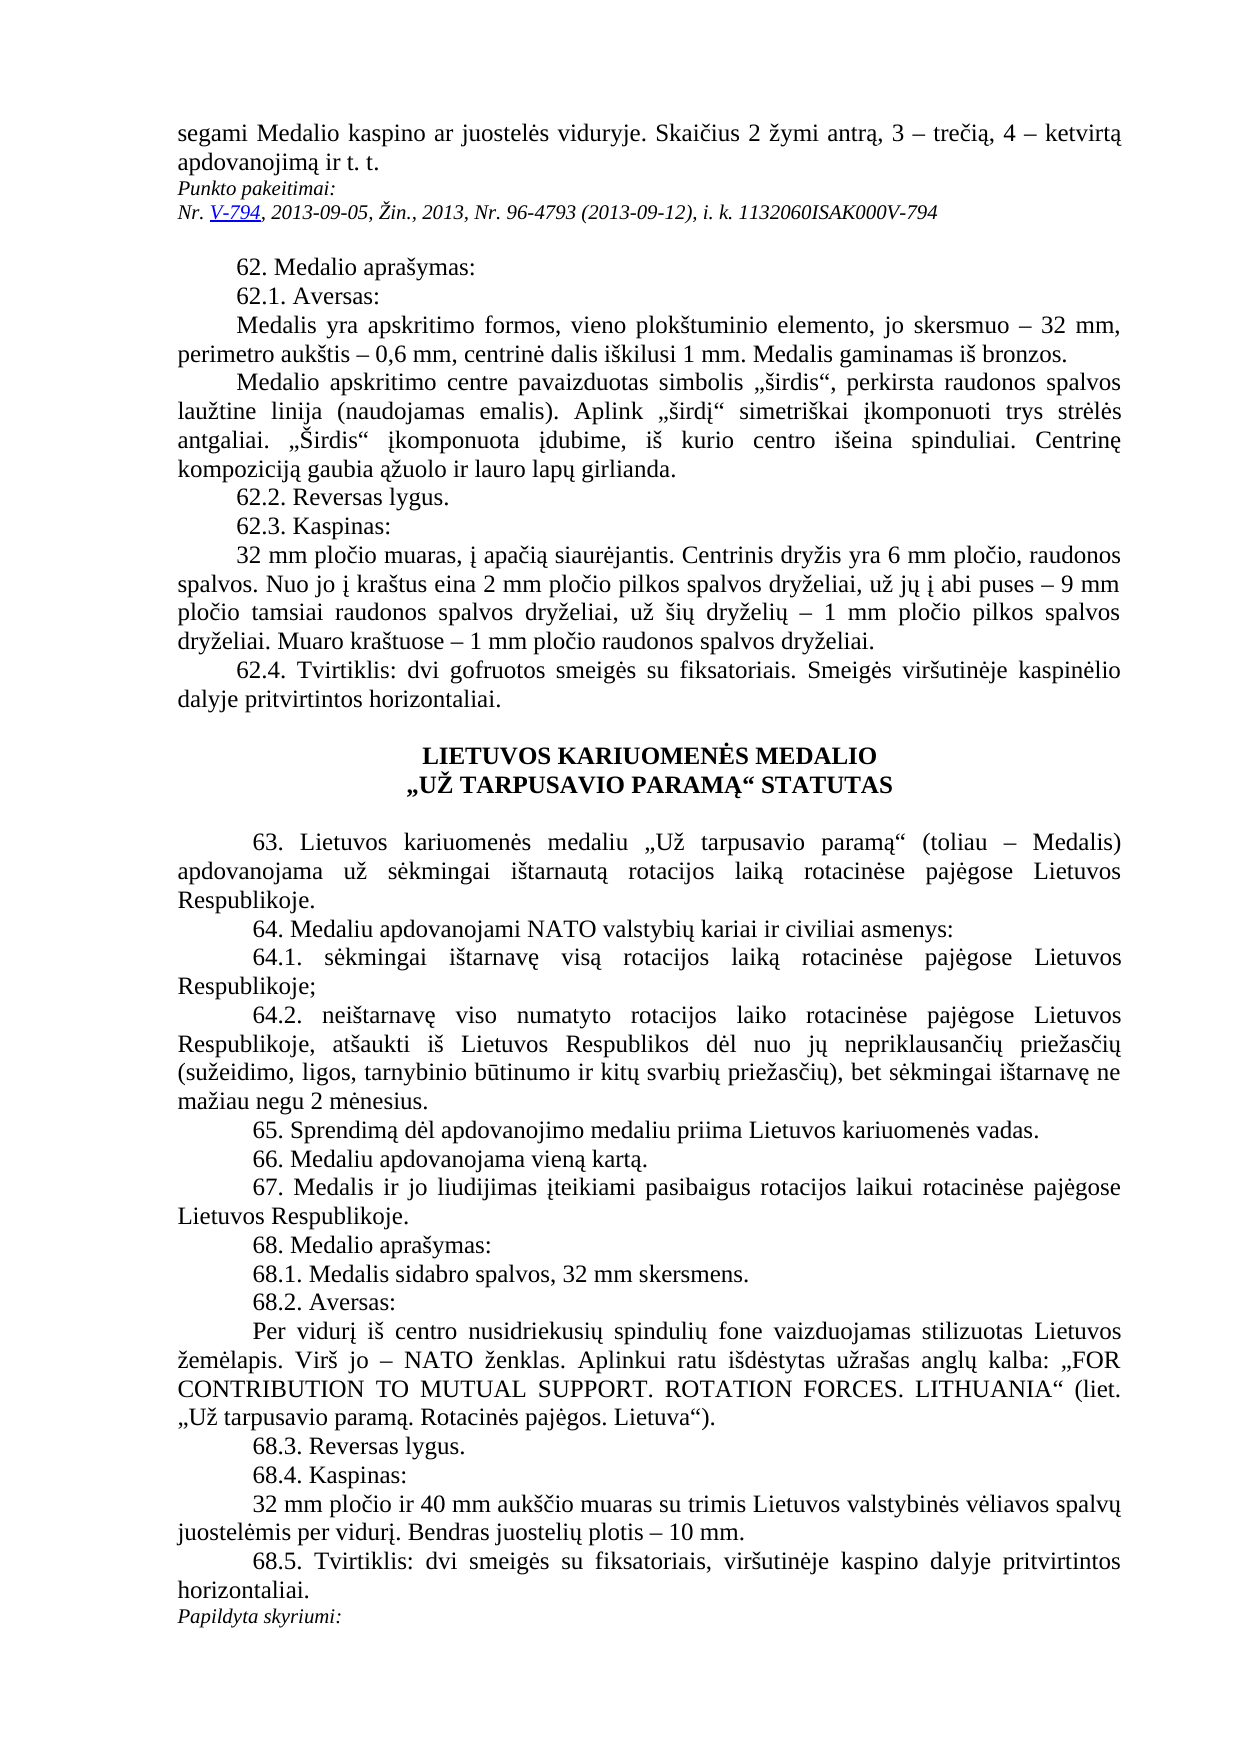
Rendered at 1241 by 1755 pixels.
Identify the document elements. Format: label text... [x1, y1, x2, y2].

text LIETUVOS KARIUOMENĖS MEDALIO „UŽ TARPUSAVIO PARAMĄ“ STATUTAS [177, 741, 1122, 799]
text 62.3. Kaspinas: [177, 511, 1122, 540]
text 68.5. Tvirtiklis: dvi smeigės su fiksatoriais, viršutinėje kaspino dalyje pritvirtintos horizontaliai. [177, 1546, 1122, 1604]
text Papildyta skyriumi: [177, 1604, 1122, 1628]
text 68.4. Kaspinas: [177, 1460, 1122, 1489]
text 62.2. Reversas lygus. [177, 482, 1122, 511]
text 68.1. Medalis sidabro spalvos, 32 mm skersmens. [177, 1259, 1122, 1287]
text Per vidurį iš centro nusidriekusių spindulių fone vaizduojamas stilizuotas Lietuvos žemėlapis. Virš jo – NATO ženklas. Aplinkui ratu išdėstytas užrašas anglų kalba: „FOR CONTRIBUTION TO MUTUAL SUPPORT. ROTATION FORCES. LITHUANIA“ (liet. „Už tarpusavio paramą. Rotacinės pajėgos. Lietuva“). [177, 1316, 1122, 1431]
text Punkto pakeitimai: [177, 176, 1122, 200]
text 62.1. Aversas: [177, 281, 1122, 310]
text 64.2. neištarnavę viso numatyto rotacijos laiko rotacinėse pajėgose Lietuvos Respublikoje, atšaukti iš Lietuvos Respublikos dėl nuo jų nepriklausančių priežasčių (sužeidimo, ligos, tarnybinio būtinumo ir kitų svarbių priežasčių), bet sėkmingai ištarnavę ne mažiau negu 2 mėnesius. [177, 1000, 1122, 1115]
text 64.1. sėkmingai ištarnavę visą rotacijos laiką rotacinėse pajėgose Lietuvos Respublikoje; [177, 942, 1122, 1000]
text Nr. V-794, 2013-09-05, Žin., 2013, Nr. 96-4793 (2013-09-12), i. k. 1132060ISAK000V-794 [177, 200, 1122, 224]
text 68.3. Reversas lygus. [177, 1431, 1122, 1460]
text 62. Medalio aprašymas: [177, 252, 1122, 281]
text 32 mm pločio muaras, į apačią siaurėjantis. Centrinis dryžis yra 6 mm pločio, raudonos spalvos. Nuo jo į kraštus eina 2 mm pločio pilkos spalvos dryželiai, už jų į abi puses – 9 mm pločio tamsiai raudonos spalvos dryželiai, už šių dryželių – 1 mm pločio pilkos spalvos dryželiai. Muaro kraštuose – 1 mm pločio raudonos spalvos dryželiai. [177, 540, 1122, 655]
text 32 mm pločio ir 40 mm aukščio muaras su trimis Lietuvos valstybinės vėliavos spalvų juostelėmis per vidurį. Bendras juostelių plotis – 10 mm. [177, 1489, 1122, 1546]
text Medalio apskritimo centre pavaizduotas simbolis „širdis“, perkirsta raudonos spalvos laužtine linija (naudojamas emalis). Aplink „širdį“ simetriškai įkomponuoti trys strėlės antgaliai. „Širdis“ įkomponuota įdubime, iš kurio centro išeina spinduliai. Centrinę kompoziciją gaubia ąžuolo ir lauro lapų girlianda. [177, 367, 1122, 482]
text 67. Medalis ir jo liudijimas įteikiami pasibaigus rotacijos laikui rotacinėse pajėgose Lietuvos Respublikoje. [177, 1172, 1122, 1230]
text 65. Sprendimą dėl apdovanojimo medaliu priima Lietuvos kariuomenės vadas. [177, 1115, 1122, 1144]
text 68. Medalio aprašymas: [177, 1230, 1122, 1259]
text Medalis yra apskritimo formos, vieno plokštuminio elemento, jo skersmuo – 32 mm, perimetro aukštis – 0,6 mm, centrinė dalis iškilusi 1 mm. Medalis gaminamas iš bronzos. [177, 310, 1122, 367]
text 62.4. Tvirtiklis: dvi gofruotos smeigės su fiksatoriais. Smeigės viršutinėje kaspinėlio dalyje pritvirtintos horizontaliai. [177, 655, 1122, 712]
text 66. Medaliu apdovanojama vieną kartą. [177, 1144, 1122, 1172]
text 68.2. Aversas: [177, 1287, 1122, 1316]
text segami Medalio kaspino ar juostelės viduryje. Skaičius 2 žymi antrą, 3 – trečią, 4 – ketvirtą apdovanojimą ir t. t. [177, 118, 1122, 176]
text 63. Lietuvos kariuomenės medaliu „Už tarpusavio paramą“ (toliau – Medalis) apdovanojama už sėkmingai ištarnautą rotacijos laiką rotacinėse pajėgose Lietuvos Respublikoje. [177, 827, 1122, 914]
text 64. Medaliu apdovanojami NATO valstybių kariai ir civiliai asmenys: [177, 914, 1122, 942]
